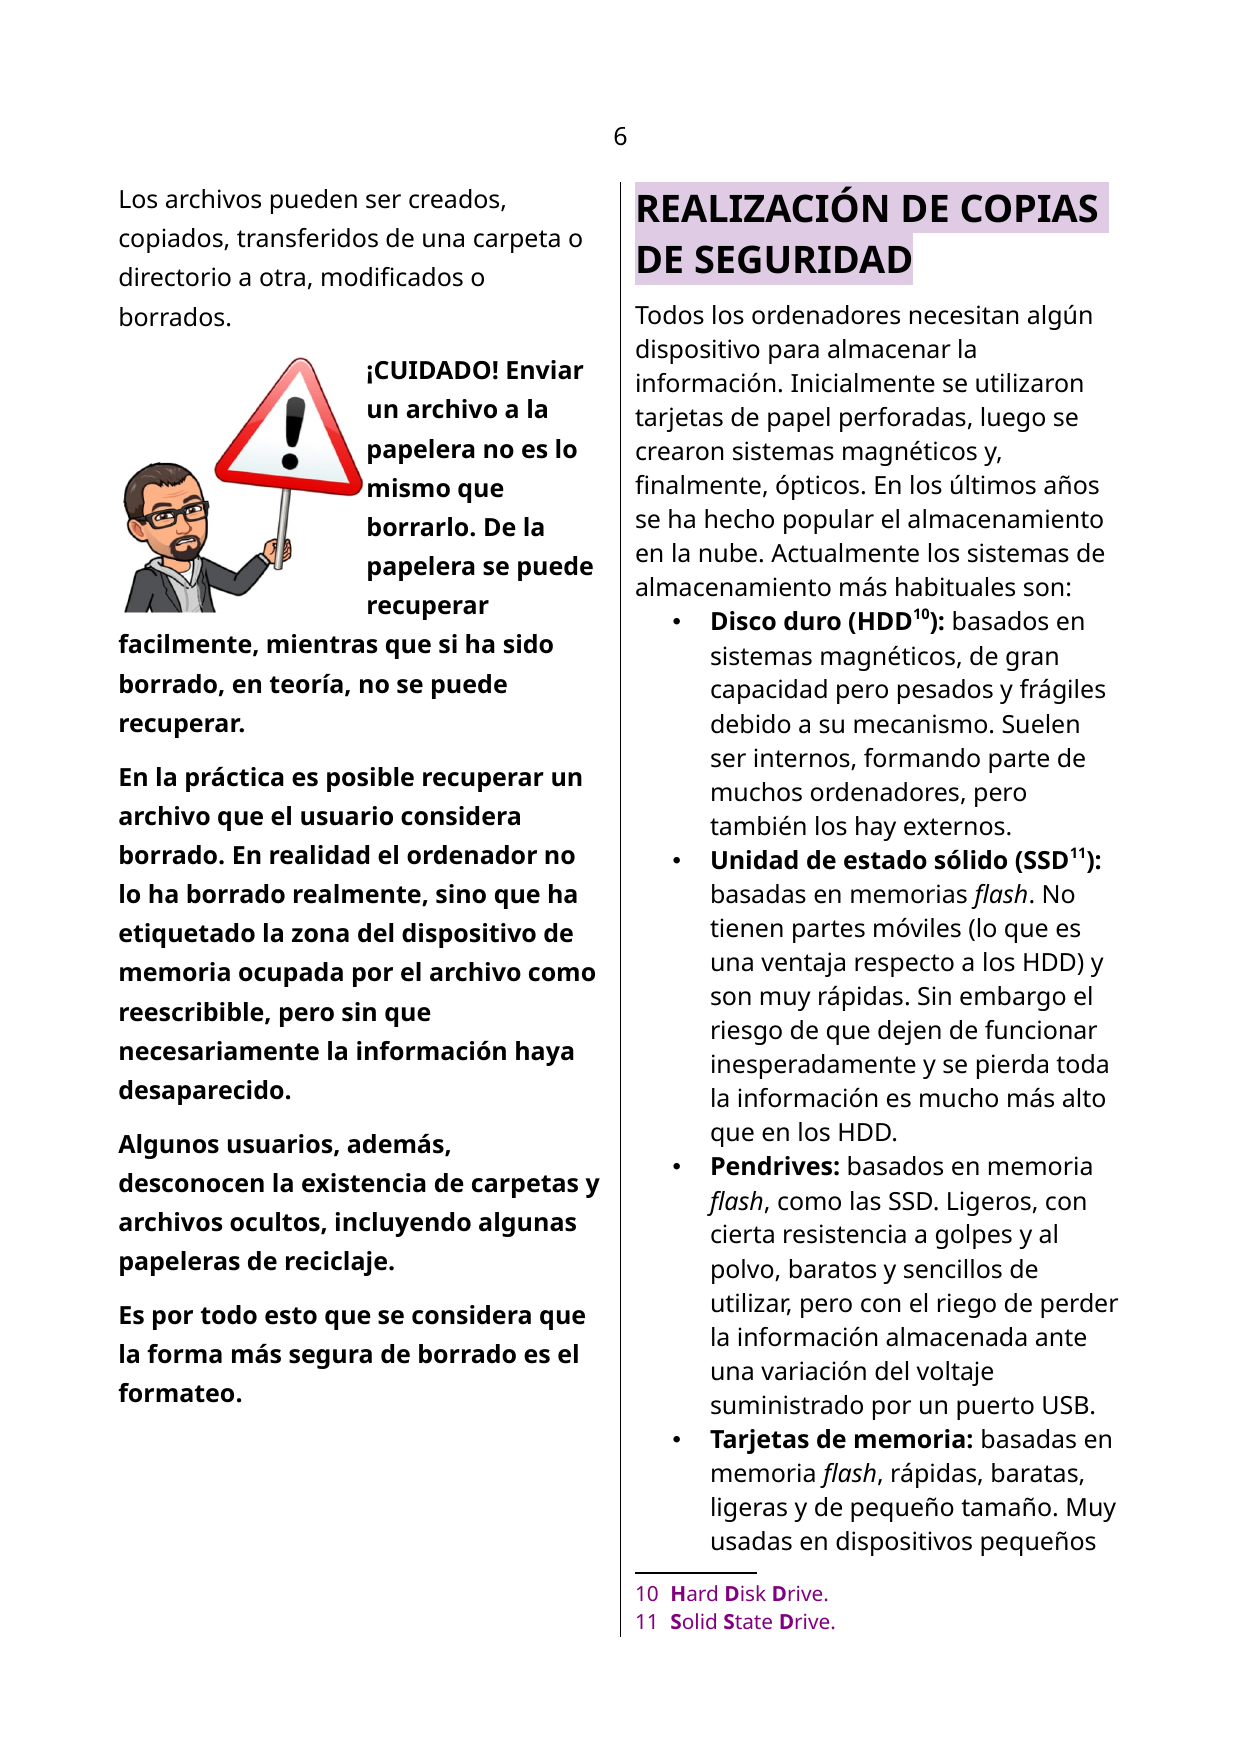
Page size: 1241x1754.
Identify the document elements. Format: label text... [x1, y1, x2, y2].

list Unidad de estado sólido (SSD): basadas en memorias flash. No tienen partes móviles (lo que es una ventaja respecto a los HDD) y son muy rápidas. Sin embargo el riesgo de que dejen de funcionar inesperadamente y se pierda toda la información es mucho más alto que en los HDD. [672, 842, 1122, 1149]
list Solid State Drive. [635, 1607, 1122, 1636]
text ¡CUIDADO! Enviar un archivo a la papelera no es lo mismo que borrarlo. De la papelera se puede recuperar facilmente, mientras que si ha sido borrado, en teoría, no se puede recuperar. [118, 353, 605, 739]
text En la práctica es posible recuperar un archivo que el usuario considera borrado. En realidad el ordenador no lo ha borrado realmente, sino que ha etiquetado la zona del dispositivo de memoria ocupada por el archivo como reescribible, pero sin que necesariamente la información haya desaparecido. [118, 759, 605, 1107]
list Hard Disk Drive. [635, 1579, 1122, 1607]
text Algunos usuarios, además, desconocen la existencia de carpetas y archivos ocultos, incluyendo algunas papeleras de reciclaje. [118, 1126, 605, 1278]
text Todos los ordenadores necesitan algún dispositivo para almacenar la información. Inicialmente se utilizaron tarjetas de papel perforadas, luego se crearon sistemas magnéticos y, finalmente, ópticos. En los últimos años se ha hecho popular el almacenamiento en la nube. Actualmente los sistemas de almacenamiento más habituales son: [635, 297, 1122, 604]
list Tarjetas de memoria: basadas en memoria flash, rápidas, baratas, ligeras y de pequeño tamaño. Muy usadas en dispositivos pequeños [672, 1422, 1122, 1558]
list Disco duro (HDD): basados en sistemas magnéticos, de gran capacidad pero pesados y frágiles debido a su mecanismo. Suelen ser internos, formando parte de muchos ordenadores, pero también los hay externos. [672, 604, 1122, 842]
picture [121, 352, 367, 614]
text Los archivos pueden ser creados, copiados, transferidos de una carpeta o directorio a otra, modificados o borrados. [118, 182, 605, 333]
list Pendrives: basados en memoria flash, como las SSD. Ligeros, con cierta resistencia a golpes y al polvo, baratos y sencillos de utilizar, pero con el riego de perder la información almacenada ante una variación del voltaje suministrado por un puerto USB. [672, 1149, 1122, 1422]
subtitle REALIZACIÓN DE COPIAS DE SEGURIDAD [635, 182, 1122, 285]
text Es por todo esto que se considera que la forma más segura de borrado es el formateo. [118, 1297, 605, 1410]
